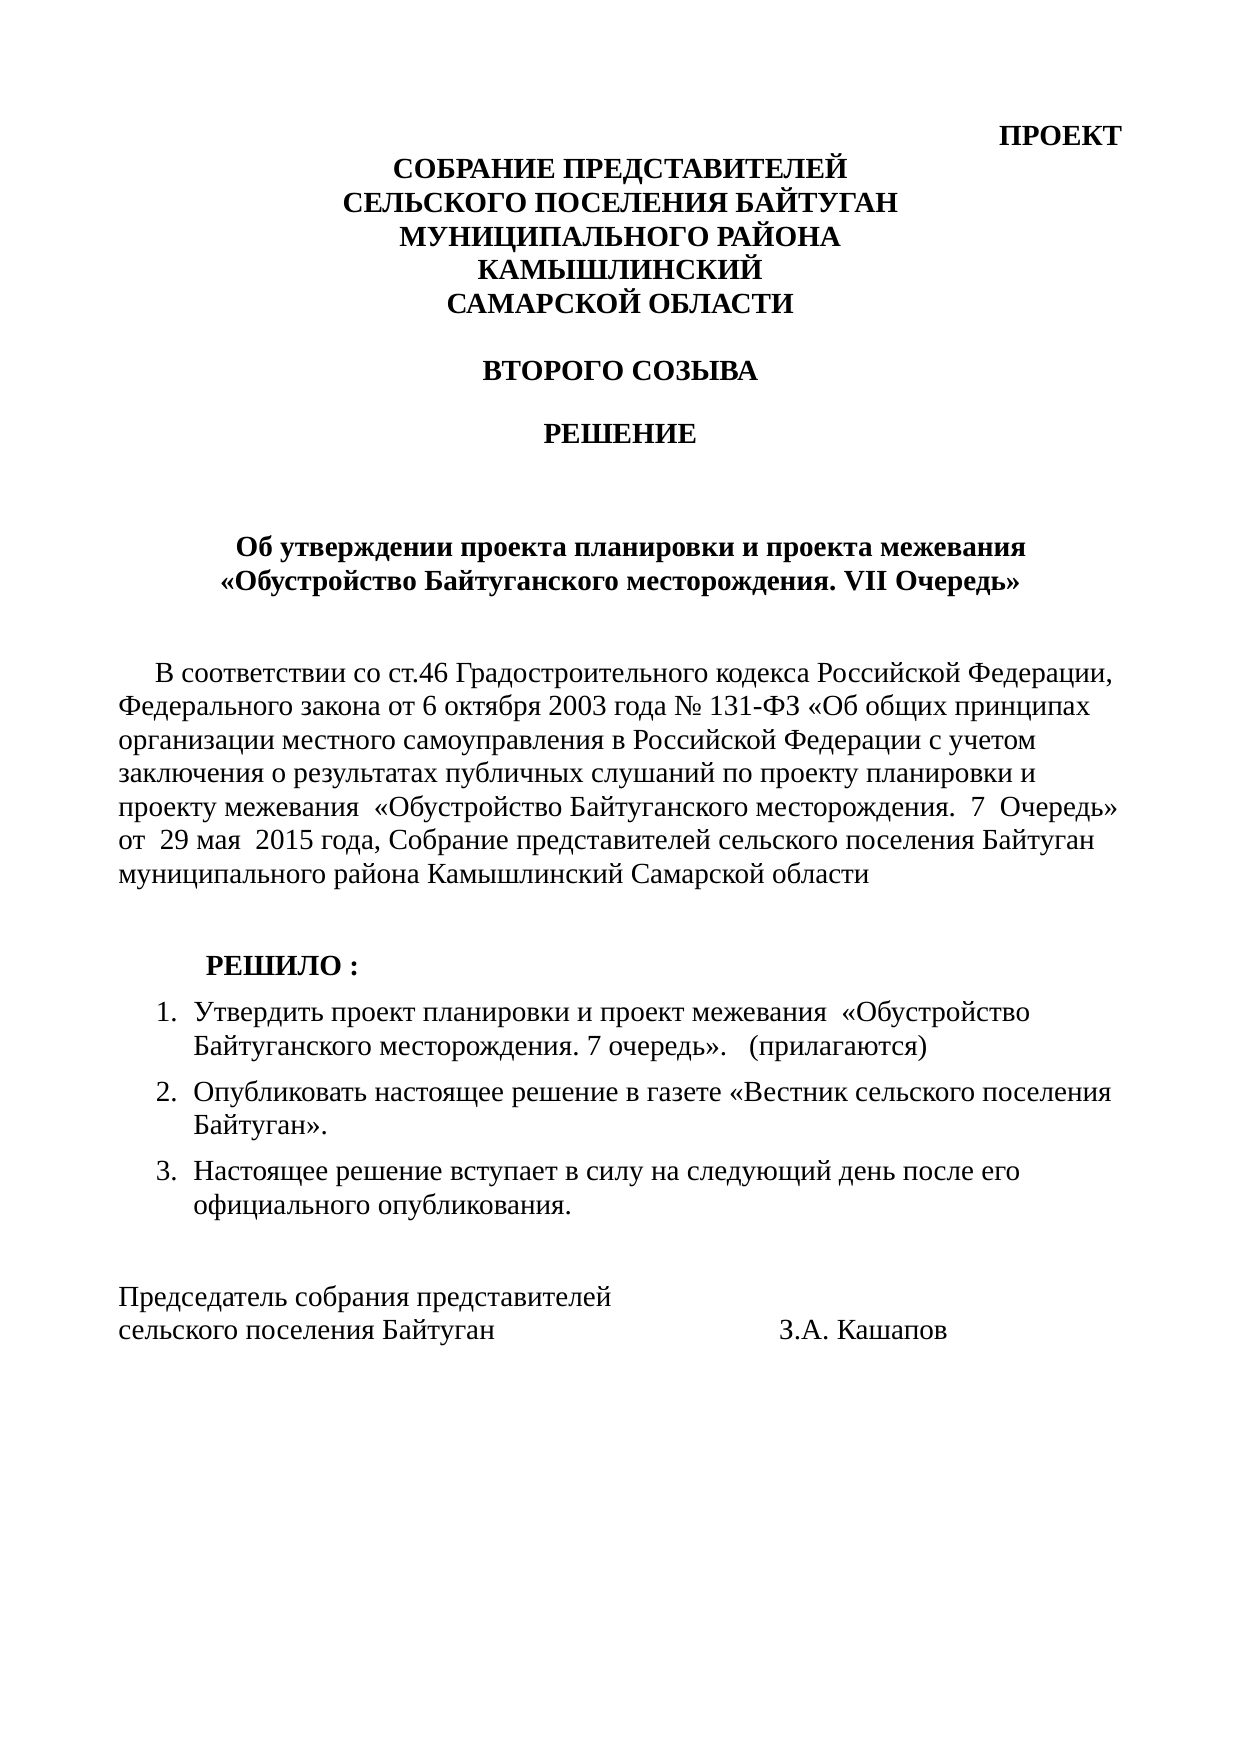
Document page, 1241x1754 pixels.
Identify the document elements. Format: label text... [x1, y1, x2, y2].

subtitle ВТОРОГО СОЗЫВА [118, 353, 1122, 386]
list Утвердить проект планировки и проект межевания «Обустройство Байтуганского месторождения. 7 очередь». (прилагаются) [156, 994, 1122, 1061]
list Настоящее решение вступает в силу на следующий день после его официального опубликования. [156, 1153, 1122, 1220]
subtitle СЕЛЬСКОГО ПОСЕЛЕНИЯ БАЙТУГАН [118, 185, 1122, 219]
subtitle КАМЫШЛИНСКИЙ [118, 252, 1122, 286]
text В соответствии со ст.46 Градостроительного кодекса Российской Федерации, Федерального закона от 6 октября 2003 года № 131-ФЗ «Об общих принципах организации местного самоуправления в Российской Федерации с учетом заключения о результатах публичных слушаний по проекту планировки и проекту межевания «Обустройство Байтуганского месторождения. 7 Очередь» от 29 мая 2015 года, Собрание представителей сельского поселения Байтуган муниципального района Камышлинский Самарской области [118, 655, 1122, 889]
text сельского поселения Байтуган З.А. Кашапов [118, 1312, 1122, 1346]
subtitle РЕШЕНИЕ [118, 416, 1122, 449]
subtitle САМАРСКОЙ ОБЛАСТИ [118, 286, 1122, 319]
text ПРОЕКТ [118, 118, 1122, 152]
text СОБРАНИЕ ПРЕДСТАВИТЕЛЕЙ [118, 152, 1122, 185]
subtitle МУНИЦИПАЛЬНОГО РАЙОНА [118, 219, 1122, 252]
text Об утверждении проекта планировки и проекта межевания «Обустройство Байтуганского месторождения. VII Очередь» [118, 529, 1122, 596]
text Председатель собрания представителей [118, 1279, 1122, 1312]
text РЕШИЛО : [118, 948, 1122, 982]
list Опубликовать настоящее решение в газете «Вестник сельского поселения Байтуган». [156, 1074, 1122, 1141]
